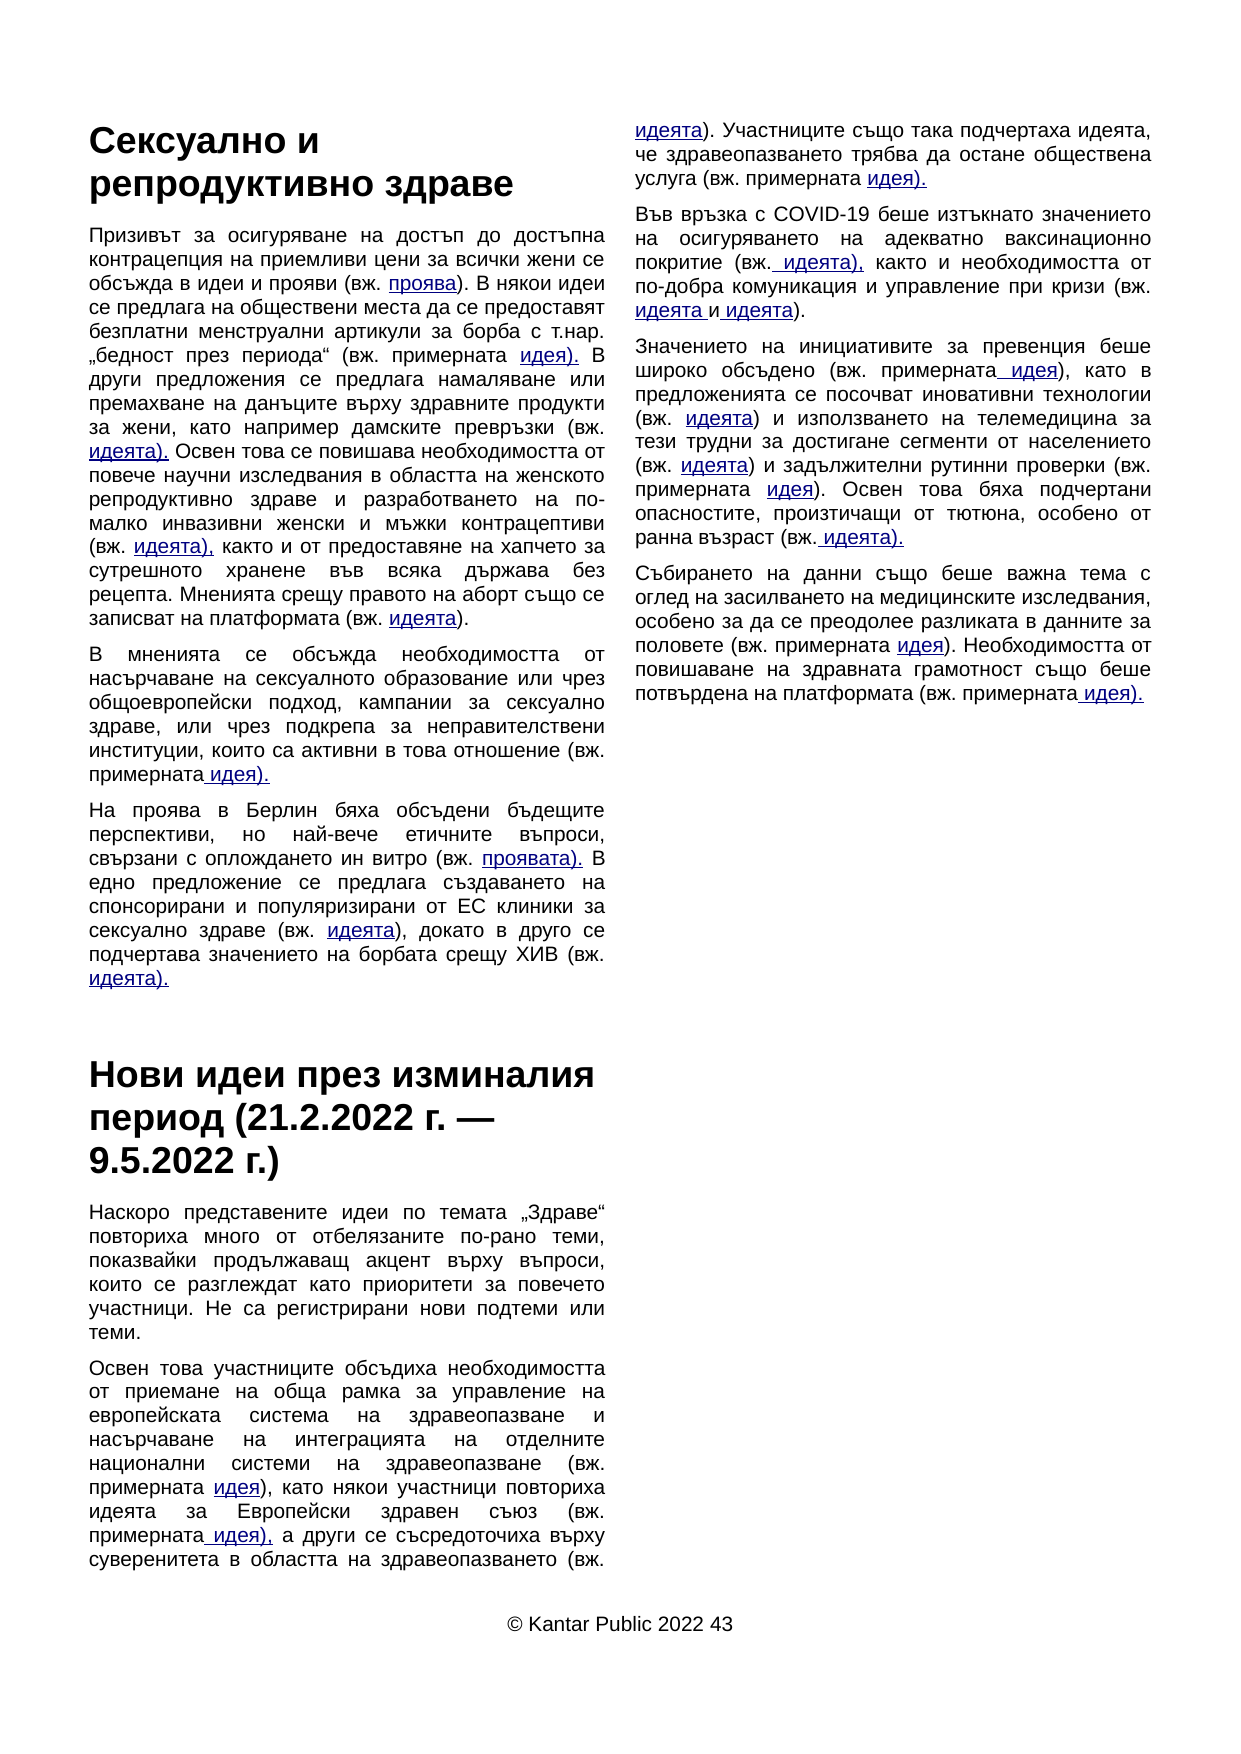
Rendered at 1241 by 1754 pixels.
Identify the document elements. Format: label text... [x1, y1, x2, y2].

text Освен това участниците обсъдиха необходимостта от приемане на обща рамка за управление на европейската система на здравеопазване и насърчаване на интеграцията на отделните национални системи на здравеопазване (вж. примерната идея), като някои участници повториха идеята за Европейски здравен съюз (вж. примерната идея), а други се съсредоточиха върху суверенитета в областта на здравеопазването (вж. [88, 1355, 605, 1571]
text идеята). Участниците също така подчертаха идеята, че здравеопазването трябва да остане обществена услуга (вж. примерната идея). [635, 118, 1152, 190]
text Във връзка с COVID-19 беше изтъкнато значението на осигуряването на адекватно ваксинационно покритие (вж. идеята), както и необходимостта от по-добра комуникация и управление при кризи (вж. идеята и идеята). [635, 202, 1152, 322]
text Призивът за осигуряване на достъп до достъпна контрацепция на приемливи цени за всички жени се обсъжда в идеи и прояви (вж. проява). В някои идеи се предлага на обществени места да се предоставят безплатни менструални артикули за борба с т.нар. „бедност през периода“ (вж. примерната идея). В други предложения се предлага намаляване или премахване на данъците върху здравните продукти за жени, като например дамските превръзки (вж. идеята). Освен това се повишава необходимостта от повече научни изследвания в областта на женското репродуктивно здраве и разработването на по-малко инвазивни женски и мъжки контрацептиви (вж. идеята), както и от предоставяне на хапчето за сутрешното хранене във всяка държава без рецепта. Мненията срещу правото на аборт също се записват на платформата (вж. идеята). [88, 223, 605, 630]
text Наскоро представените идеи по темата „Здраве“ повториха много от отбелязаните по-рано теми, показвайки продължаващ акцент върху въпроси, които се разглеждат като приоритети за повечето участници. Не са регистрирани нови подтеми или теми. [88, 1200, 605, 1343]
text Значението на инициативите за превенция беше широко обсъдено (вж. примерната идея), като в предложенията се посочват иновативни технологии (вж. идеята) и използването на телемедицина за тези трудни за достигане сегменти от населението (вж. идеята) и задължителни рутинни проверки (вж. примерната идея). Освен това бяха подчертани опасностите, произтичащи от тютюна, особено от ранна възраст (вж. идеята). [635, 333, 1152, 549]
text В мненията се обсъжда необходимостта от насърчаване на сексуалното образование или чрез общоевропейски подход, кампании за сексуално здраве, или чрез подкрепа за неправителствени институции, които са активни в това отношение (вж. примерната идея). [88, 642, 605, 786]
subtitle Сексуално и репродуктивно здраве [88, 118, 605, 204]
text Събирането на данни също беше важна тема с оглед на засилването на медицинските изследвания, особено за да се преодолее разликата в данните за половете (вж. примерната идея). Необходимостта от повишаване на здравната грамотност също беше потвърдена на платформата (вж. примерната идея). [635, 561, 1152, 705]
text На проява в Берлин бяха обсъдени бъдещите перспективи, но най-вече етичните въпроси, свързани с оплождането ин витро (вж. проявата). В едно предложение се предлага създаването на спонсорирани и популяризирани от ЕС клиники за сексуално здраве (вж. идеята), докато в друго се подчертава значението на борбата срещу ХИВ (вж. идеята). [88, 798, 605, 989]
subtitle Нови идеи през изминалия период (21.2.2022 г. — 9.5.2022 г.) [88, 1052, 605, 1181]
